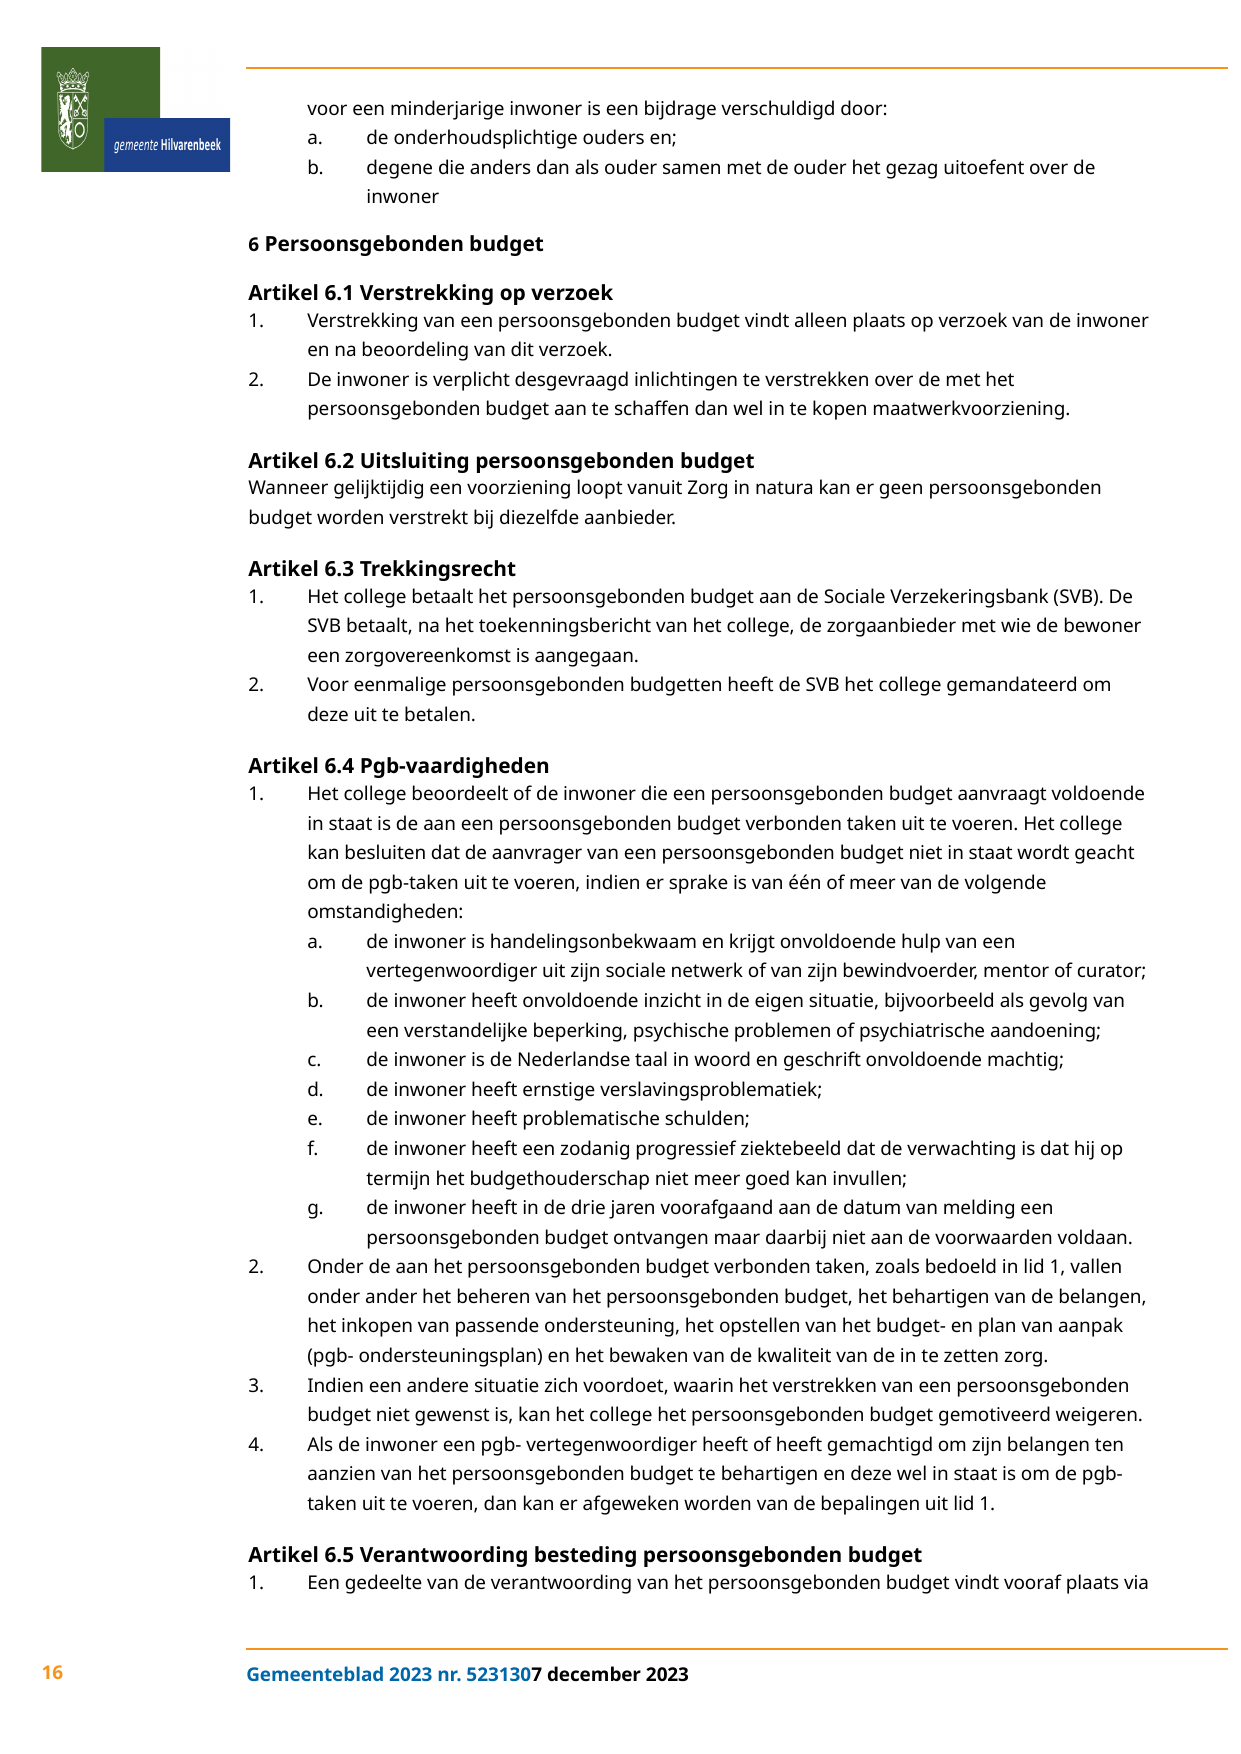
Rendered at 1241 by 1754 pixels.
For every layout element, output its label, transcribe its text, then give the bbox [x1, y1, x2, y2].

list de inwoner is handelingsonbekwaam en krijgt onvoldoende hulp van een vertegenwoordiger uit zijn sociale netwerk of van zijn bewindvoerder, mentor of curator; [307, 928, 1152, 983]
list Voor eenmalige persoonsgebonden budgetten heeft de SVB het college gemandateerd om deze uit te betalen. [248, 672, 1152, 727]
list Het college beoordeelt of de inwoner die een persoonsgebonden budget aanvraagt voldoende in staat is de aan een persoonsgebonden budget verbonden taken uit te voeren. Het college kan besluiten dat de aanvrager van een persoonsgebonden budget niet in staat wordt geacht om de pgb-taken uit te voeren, indien er sprake is van één of meer van de volgende omstandigheden: [248, 780, 1152, 924]
list Het college betaalt het persoonsgebonden budget aan de Sociale Verzekeringsbank (SVB). De SVB betaalt, na het toekenningsbericht van het college, de zorgaanbieder met wie de bewoner een zorgovereenkomst is aangegaan. [248, 583, 1152, 668]
list de inwoner heeft onvoldoende inzicht in de eigen situatie, bijvoorbeeld als gevolg van een verstandelijke beperking, psychische problemen of psychiatrische aandoening; [307, 987, 1152, 1042]
list de inwoner heeft ernstige verslavingsproblematiek; [307, 1076, 1152, 1102]
text Artikel 6.5 Verantwoording besteding persoonsgebonden budget [248, 1541, 1152, 1569]
list degene die anders dan als ouder samen met de ouder het gezag uitoefent over de inwoner [307, 154, 1152, 209]
list de inwoner is de Nederlandse taal in woord en geschrift onvoldoende machtig; [307, 1046, 1152, 1072]
text 6 Persoonsgebonden budget [248, 229, 1152, 258]
text Artikel 6.3 Trekkingsrecht [248, 554, 1152, 583]
list Als de inwoner een pgb- vertegenwoordiger heeft of heeft gemachtigd om zijn belangen ten aanzien van het persoonsgebonden budget te behartigen en deze wel in staat is om de pgb-taken uit te voeren, dan kan er afgeweken worden van de bepalingen uit lid 1. [248, 1431, 1152, 1516]
text Artikel 6.4 Pgb-vaardigheden [248, 752, 1152, 780]
list Verstrekking van een persoonsgebonden budget vindt alleen plaats op verzoek van de inwoner en na beoordeling van dit verzoek. [248, 307, 1152, 362]
list voor een minderjarige inwoner is een bijdrage verschuldigd door: [248, 95, 1152, 121]
text Wanneer gelijktijdig een voorziening loopt vanuit Zorg in natura kan er geen persoonsgebonden budget worden verstrekt bij diezelfde aanbieder. [248, 474, 1152, 530]
list de inwoner heeft in de drie jaren voorafgaand aan de datum van melding een persoonsgebonden budget ontvangen maar daarbij niet aan de voorwaarden voldaan. [307, 1194, 1152, 1249]
list Een gedeelte van de verantwoording van het persoonsgebonden budget vindt vooraf plaats via [248, 1569, 1152, 1595]
picture [41, 47, 231, 172]
list de inwoner heeft een zodanig progressief ziektebeeld dat de verwachting is dat hij op termijn het budgethouderschap niet meer goed kan invullen; [307, 1135, 1152, 1190]
list De inwoner is verplicht desgevraagd inlichtingen te verstrekken over de met het persoonsgebonden budget aan te schaffen dan wel in te kopen maatwerkvoorziening. [248, 366, 1152, 421]
list de inwoner heeft problematische schulden; [307, 1106, 1152, 1131]
list Indien een andere situatie zich voordoet, waarin het verstrekken van een persoonsgebonden budget niet gewenst is, kan het college het persoonsgebonden budget gemotiveerd weigeren. [248, 1372, 1152, 1427]
text Artikel 6.2 Uitsluiting persoonsgebonden budget [248, 446, 1152, 474]
list de onderhoudsplichtige ouders en; [307, 124, 1152, 150]
list Onder de aan het persoonsgebonden budget verbonden taken, zoals bedoeld in lid 1, vallen onder ander het beheren van het persoonsgebonden budget, het behartigen van de belangen, het inkopen van passende ondersteuning, het opstellen van het budget- en plan van aanpak (pgb- ondersteuningsplan) en het bewaken van de kwaliteit van de in te zetten zorg. [248, 1253, 1152, 1368]
text Artikel 6.1 Verstrekking op verzoek [248, 278, 1152, 307]
